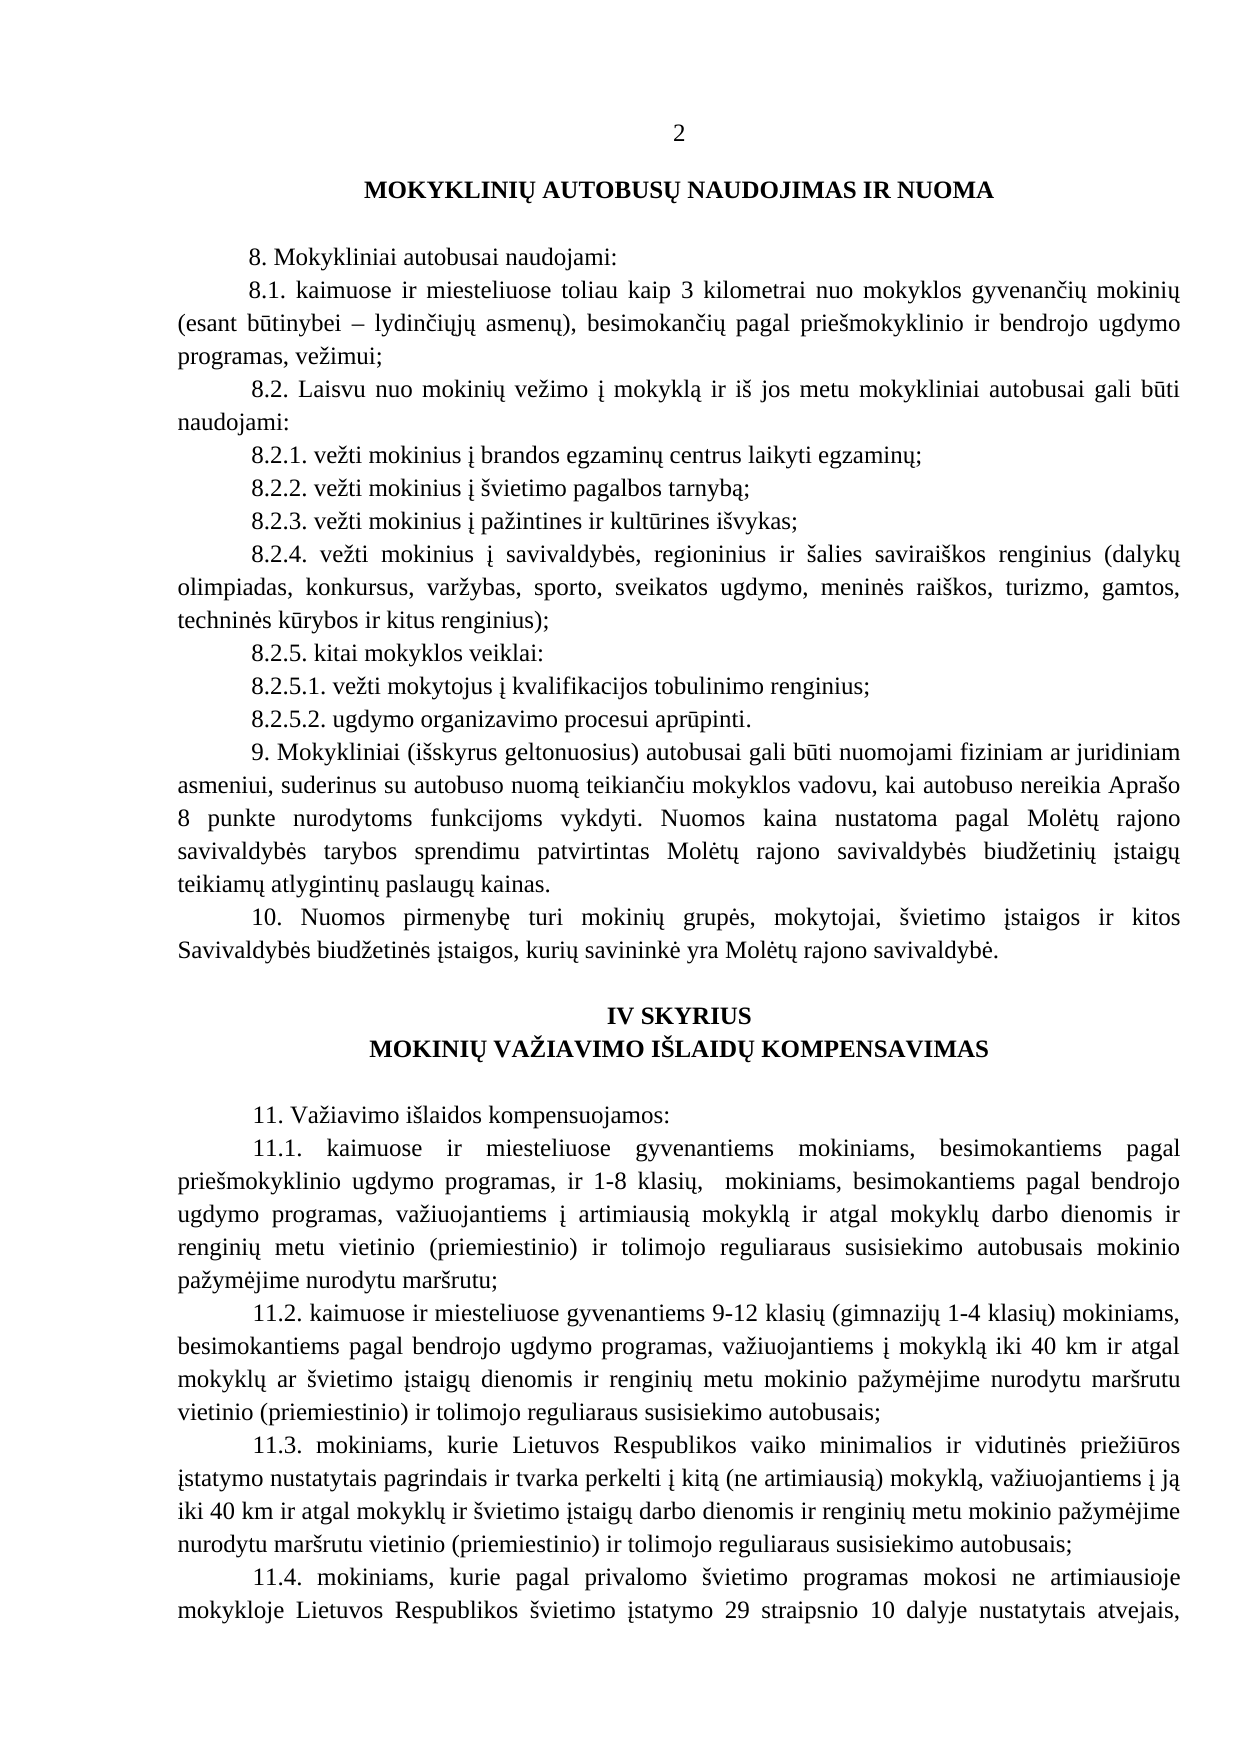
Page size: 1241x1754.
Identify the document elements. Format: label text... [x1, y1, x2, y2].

text 11.3. mokiniams, kurie Lietuvos Respublikos vaiko minimalios ir vidutinės priežiūros įstatymo nustatytais pagrindais ir tvarka perkelti į kitą (ne artimiausią) mokyklą, važiuojantiems į ją iki 40 km ir atgal mokyklų ir švietimo įstaigų darbo dienomis ir renginių metu mokinio pažymėjime nurodytu maršrutu vietinio (priemiestinio) ir tolimojo reguliaraus susisiekimo autobusais; [177, 1430, 1181, 1558]
text 8.2.5.1. vežti mokytojus į kvalifikacijos tobulinimo renginius; [177, 671, 1181, 700]
text 11. Važiavimo išlaidos kompensuojamos: [177, 1100, 1181, 1129]
text MOKYKLINIŲ AUTOBUSŲ NAUDOJIMAS IR NUOMA [177, 176, 1181, 204]
text 8. Mokykliniai autobusai naudojami: [177, 242, 1181, 270]
text 8.2. Laisvu nuo mokinių vežimo į mokyklą ir iš jos metu mokykliniai autobusai gali būti naudojami: [177, 374, 1181, 436]
text IV SKYRIUS [177, 1001, 1181, 1030]
text 8.2.2. vežti mokinius į švietimo pagalbos tarnybą; [177, 473, 1181, 502]
text 10. Nuomos pirmenybę turi mokinių grupės, mokytojai, švietimo įstaigos ir kitos Savivaldybės biudžetinės įstaigos, kurių savininkė yra Molėtų rajono savivaldybė. [177, 902, 1181, 964]
text 11.1. kaimuose ir miesteliuose gyvenantiems mokiniams, besimokantiems pagal priešmokyklinio ugdymo programas, ir 1-8 klasių, mokiniams, besimokantiems pagal bendrojo ugdymo programas, važiuojantiems į artimiausią mokyklą ir atgal mokyklų darbo dienomis ir renginių metu vietinio (priemiestinio) ir tolimojo reguliaraus susisiekimo autobusais mokinio pažymėjime nurodytu maršrutu; [177, 1133, 1181, 1294]
text 11.2. kaimuose ir miesteliuose gyvenantiems 9-12 klasių (gimnazijų 1-4 klasių) mokiniams, besimokantiems pagal bendrojo ugdymo programas, važiuojantiems į mokyklą iki 40 km ir atgal mokyklų ar švietimo įstaigų dienomis ir renginių metu mokinio pažymėjime nurodytu maršrutu vietinio (priemiestinio) ir tolimojo reguliaraus susisiekimo autobusais; [177, 1298, 1181, 1426]
text 8.1. kaimuose ir miesteliuose toliau kaip 3 kilometrai nuo mokyklos gyvenančių mokinių (esant būtinybei – lydinčiųjų asmenų), besimokančių pagal priešmokyklinio ir bendrojo ugdymo programas, vežimui; [177, 275, 1181, 369]
text MOKINIŲ VAŽIAVIMO IŠLAIDŲ KOMPENSAVIMAS [177, 1034, 1181, 1063]
text 8.2.4. vežti mokinius į savivaldybės, regioninius ir šalies saviraiškos renginius (dalykų olimpiadas, konkursus, varžybas, sporto, sveikatos ugdymo, meninės raiškos, turizmo, gamtos, techninės kūrybos ir kitus renginius); [177, 539, 1181, 634]
text 8.2.5.2. ugdymo organizavimo procesui aprūpinti. [177, 704, 1181, 733]
text 11.4. mokiniams, kurie pagal privalomo švietimo programas mokosi ne artimiausioje mokykloje Lietuvos Respublikos švietimo įstatymo 29 straipsnio 10 dalyje nustatytais atvejais, [177, 1562, 1181, 1624]
text 8.2.3. vežti mokinius į pažintines ir kultūrines išvykas; [177, 506, 1181, 534]
text 8.2.1. vežti mokinius į brandos egzaminų centrus laikyti egzaminų; [177, 440, 1181, 468]
text 9. Mokykliniai (išskyrus geltonuosius) autobusai gali būti nuomojami fiziniam ar juridiniam asmeniui, suderinus su autobuso nuomą teikiančiu mokyklos vadovu, kai autobuso nereikia Aprašo 8 punkte nurodytoms funkcijoms vykdyti. Nuomos kaina nustatoma pagal Molėtų rajono savivaldybės tarybos sprendimu patvirtintas Molėtų rajono savivaldybės biudžetinių įstaigų teikiamų atlygintinų paslaugų kainas. [177, 737, 1181, 898]
text 8.2.5. kitai mokyklos veiklai: [177, 638, 1181, 667]
